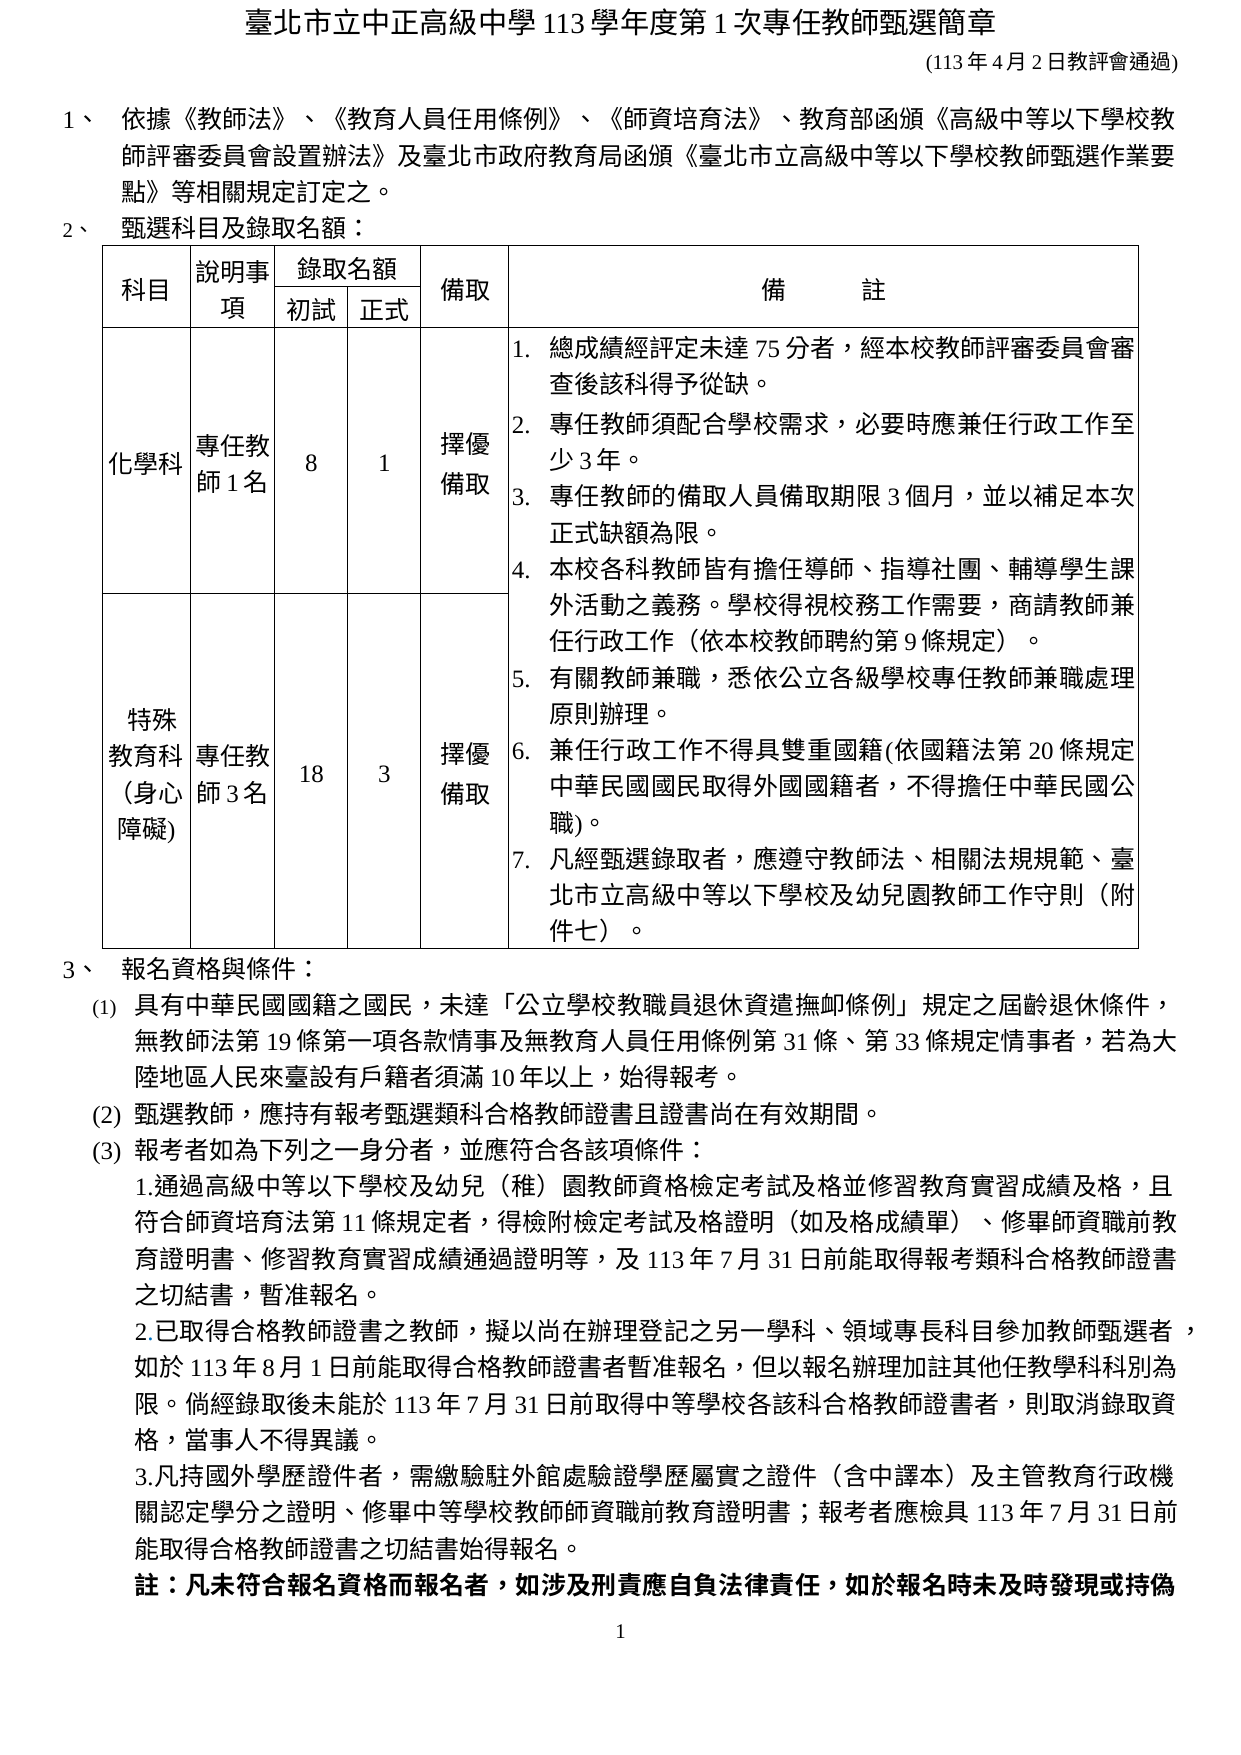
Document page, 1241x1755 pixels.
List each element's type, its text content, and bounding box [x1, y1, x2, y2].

table_cell 1 [348, 328, 420, 593]
table_cell 總成績經評定未達75分者，經本校教師評審委員會審查後該科得予從缺。 專任教師須配合學校需求，必要時應兼任行政工作至少3年。 專任教師的備取人員備取期限3個月，並以補足本次正式缺額為限。 本校各科教師皆有擔任導師、指導社團、輔導學生課外活動之義務。學校得視校務工作需要，商請教師兼任行政工作（依本校教師聘約第9條規定）。 有關教師兼職，悉依公立各級學校專任教師兼職處理原則辦理。 兼任行政工作不得具雙重國籍(依國籍法第20條規定中華民國國民取得外國國籍者，不得擔任中華民國公職)。 凡經甄選錄取者，應遵守教師法、相關法規規範、臺北市立高級中等以下學校及幼兒園教師工作守則（附件七）。 [509, 328, 1138, 948]
table_cell 擇優 備取 [421, 594, 508, 948]
table_header 錄取名額 [275, 246, 420, 286]
list 報名資格與條件： [62, 949, 1178, 985]
text 3.凡持國外學歷證件者，需繳驗駐外館處驗證學歷屬實之證件（含中譯本）及主管教育行政機關認定學分之證明、修畢中等學校教師師資職前教育證明書；報考者應檢具113年7月31日前能取得合格教師證書之切結書始得報名。 [134, 1457, 1178, 1565]
table_header 科目 [103, 246, 190, 327]
text 1.通過高級中等以下學校及幼兒（稚）園教師資格檢定考試及格並修習教育實習成績及格，且符合師資培育法第11條規定者，得檢附檢定考試及格證明（如及格成績單）、修畢師資職前教育證明書、修習教育實習成績通過證明等，及113年7月31日前能取得報考類科合格教師證書之切結書，暫准報名。 [134, 1167, 1178, 1312]
table_header 備取 [421, 246, 508, 327]
list 報考者如為下列之一身分者，並應符合各該項條件： [92, 1130, 1178, 1167]
list 具有中華民國國籍之國民，未達「公立學校教職員退休資遣撫卹條例」規定之屆齡退休條件，無教師法第19條第一項各款情事及無教育人員任用條例第31條、第33條規定情事者，若為大陸地區人民來臺設有戶籍者須滿10年以上，始得報考。 [92, 985, 1178, 1094]
table_header 備 註 [509, 246, 1138, 327]
text 2.已取得合格教師證書之教師，擬以尚在辦理登記之另一學科、領域專長科目參加教師甄選者，如於113年8月1日前能取得合格教師證書者暫准報名，但以報名辦理加註其他任教學科科別為限。倘經錄取後未能於113年7月31日前取得中等學校各該科合格教師證書者，則取消錄取資格，當事人不得異議。 [134, 1312, 1178, 1457]
text 臺北市立中正高級中學113學年度第1次專任教師甄選簡章 [62, 0, 1178, 42]
text (113年4月2日教評會通過) [62, 42, 1178, 76]
table_cell 化學科 [103, 328, 190, 593]
table_cell 18 [275, 594, 347, 948]
table_header 說明事項 [191, 246, 274, 327]
table_cell 3 [348, 594, 420, 948]
table_cell 初試 [275, 287, 347, 327]
list 甄選教師，應持有報考甄選類科合格教師證書且證書尚在有效期間。 [92, 1094, 1178, 1130]
table_cell 專任教師3名 [191, 594, 274, 948]
table_cell 特殊教育科（身心障礙) [103, 594, 190, 948]
text 註：凡未符合報名資格而報名者，如涉及刑責應自負法律責任，如於報名時未及時發現或持偽 [134, 1565, 1178, 1602]
table_cell 擇優 備取 [421, 328, 508, 593]
table_cell 正式 [348, 287, 420, 327]
table_cell 8 [275, 328, 347, 593]
table_cell 專任教師1名 [191, 328, 274, 593]
list 依據《教師法》、《教育人員任用條例》、《師資培育法》、教育部函頒《高級中等以下學校教師評審委員會設置辦法》及臺北市政府教育局函頒《臺北市立高級中等以下學校教師甄選作業要點》等相關規定訂定之。 [62, 100, 1178, 209]
list 甄選科目及錄取名額： [62, 209, 1178, 245]
